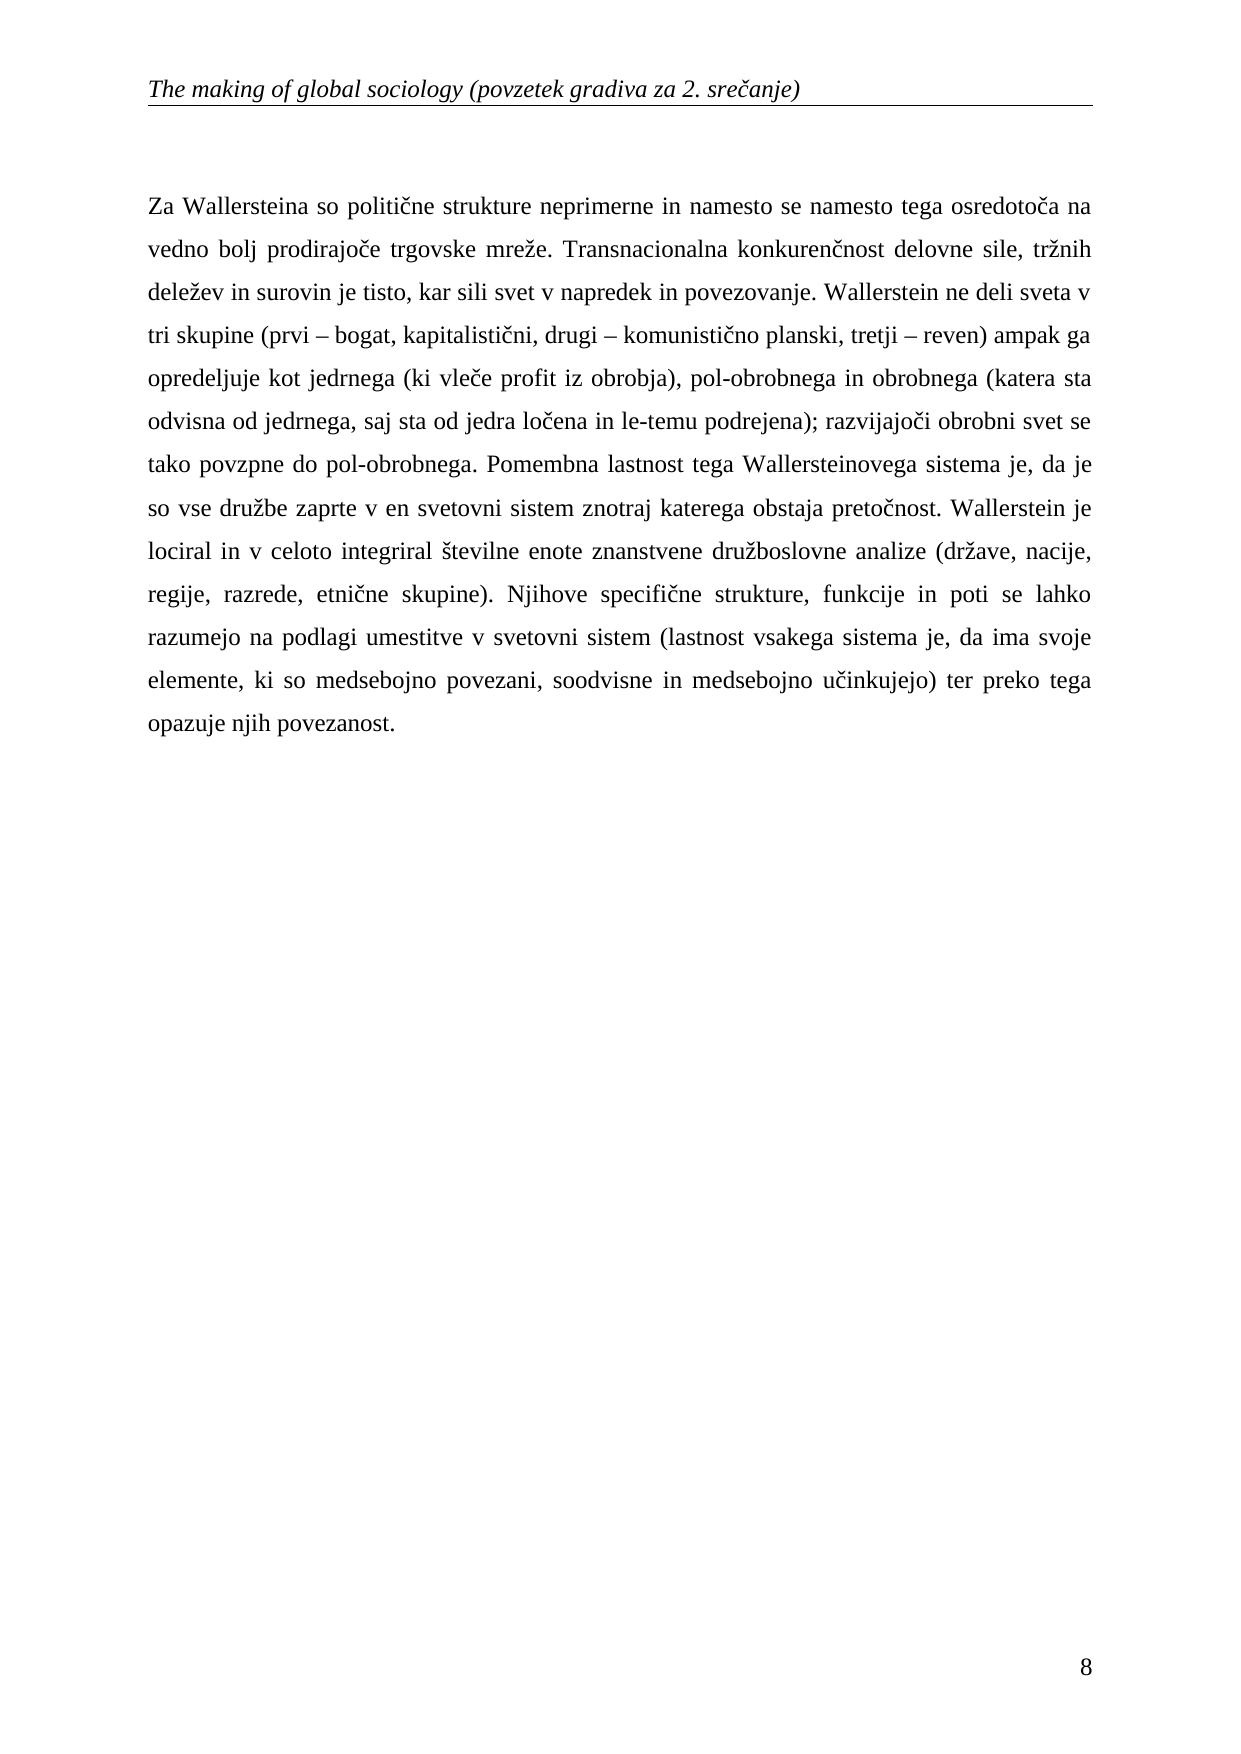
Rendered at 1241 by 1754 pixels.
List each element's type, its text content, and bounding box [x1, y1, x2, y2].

text Za Wallersteina so politične strukture neprimerne in namesto se namesto tega osredotoča na vedno bolj prodirajoče trgovske mreže. Transnacionalna konkurenčnost delovne sile, tržnih deležev in surovin je tisto, kar sili svet v napredek in povezovanje. Wallerstein ne deli sveta v tri skupine (prvi – bogat, kapitalistični, drugi – komunistično planski, tretji – reven) ampak ga opredeljuje kot jedrnega (ki vleče profit iz obrobja), pol-obrobnega in obrobnega (katera sta odvisna od jedrnega, saj sta od jedra ločena in le-temu podrejena); razvijajoči obrobni svet se tako povzpne do pol-obrobnega. Pomembna lastnost tega Wallersteinovega sistema je, da je so vse družbe zaprte v en svetovni sistem znotraj katerega obstaja pretočnost. Wallerstein je lociral in v celoto integriral številne enote znanstvene družboslovne analize (države, nacije, regije, razrede, etnične skupine). Njihove specifične strukture, funkcije in poti se lahko razumejo na podlagi umestitve v svetovni sistem (lastnost vsakega sistema je, da ima svoje elemente, ki so medsebojno povezani, soodvisne in medsebojno učinkujejo) ter preko tega opazuje njih povezanost. [148, 191, 1093, 737]
